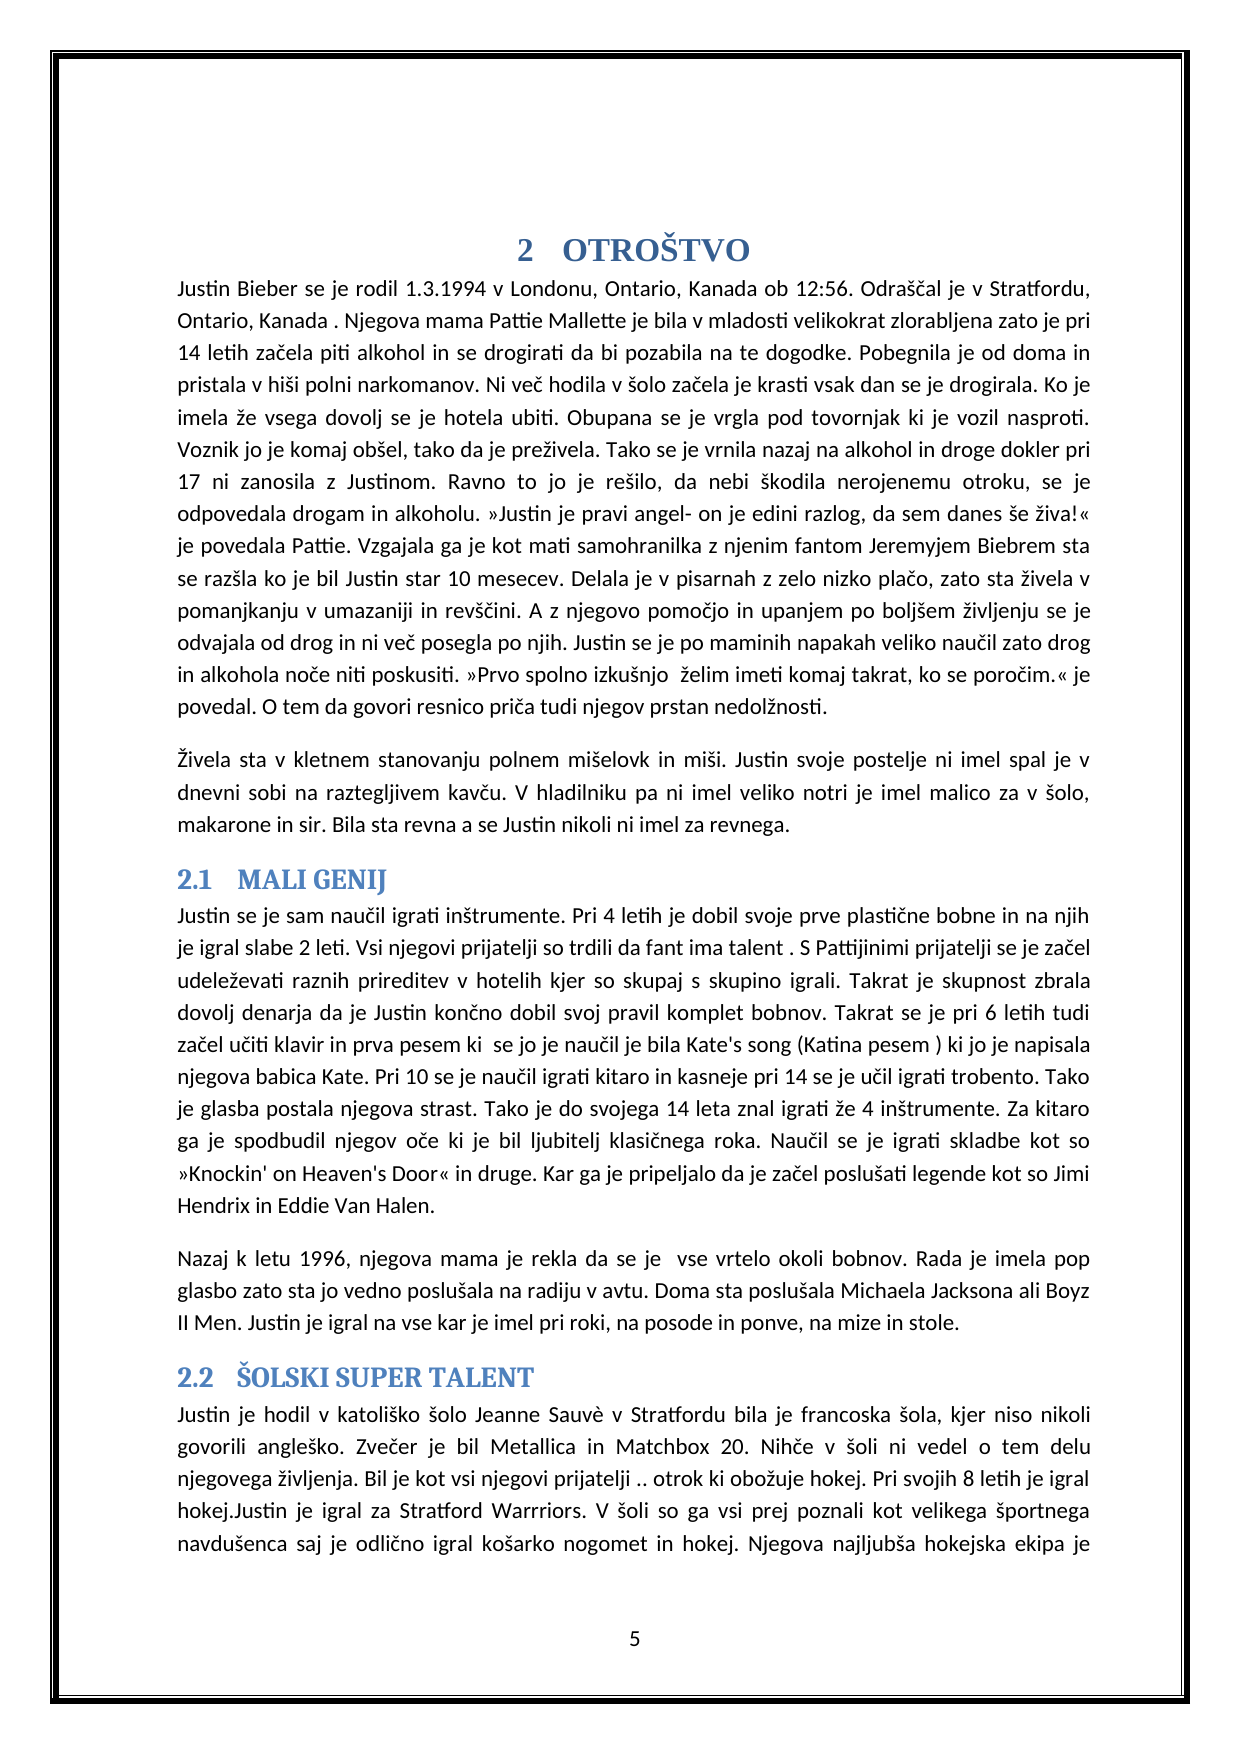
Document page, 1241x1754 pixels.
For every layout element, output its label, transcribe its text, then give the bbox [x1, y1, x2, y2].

text Živela sta v kletnem stanovanju polnem mišelovk in miši. Justin svoje postelje ni imel spal je v dnevni sobi na raztegljivem kavču. V hladilniku pa ni imel veliko notri je imel malico za v šolo, makarone in sir. Bila sta revna a se Justin nikoli ni imel za revnega. [177, 745, 1092, 838]
text Justin Bieber se je rodil 1.3.1994 v Londonu, Ontario, Kanada ob 12:56. Odraščal je v Stratfordu, Ontario, Kanada . Njegova mama Pattie Mallette je bila v mladosti velikokrat zlorabljena zato je pri 14 letih začela piti alkohol in se drogirati da bi pozabila na te dogodke. Pobegnila je od doma in pristala v hiši polni narkomanov. Ni več hodila v šolo začela je krasti vsak dan se je drogirala. Ko je imela že vsega dovolj se je hotela ubiti. Obupana se je vrgla pod tovornjak ki je vozil nasproti. Voznik jo je komaj obšel, tako da je preživela. Tako se je vrnila nazaj na alkohol in droge dokler pri 17 ni zanosila z Justinom. Ravno to jo je rešilo, da nebi škodila nerojenemu otroku, se je odpovedala drogam in alkoholu. »Justin je pravi angel- on je edini razlog, da sem danes še živa!« je povedala Pattie. Vzgajala ga je kot mati samohranilka z njenim fantom Jeremyjem Biebrem sta se razšla ko je bil Justin star 10 mesecev. Delala je v pisarnah z zelo nizko plačo, zato sta živela v pomanjkanju v umazaniji in revščini. A z njegovo pomočjo in upanjem po boljšem življenju se je odvajala od drog in ni več posegla po njih. Justin se je po maminih napakah veliko naučil zato drog in alkohola noče niti poskusiti. »Prvo spolno izkušnjo želim imeti komaj takrat, ko se poročim.« je povedal. O tem da govori resnico priča tudi njegov prstan nedolžnosti. [177, 274, 1092, 720]
text Justin je hodil v katoliško šolo Jeanne Sauvè v Stratfordu bila je francoska šola, kjer niso nikoli govorili angleško. Zvečer je bil Metallica in Matchbox 20. Nihče v šoli ni vedel o tem delu njegovega življenja. Bil je kot vsi njegovi prijatelji .. otrok ki obožuje hokej. Pri svojih 8 letih je igral hokej.Justin je igral za Stratford Warrriors. V šoli so ga vsi prej poznali kot velikega športnega navdušenca saj je odlično igral košarko nogomet in hokej. Njegova najljubša hokejska ekipa je [177, 1400, 1092, 1557]
subtitle OTROŠTVO [517, 230, 1092, 268]
subtitle ŠOLSKI SUPER TALENT [177, 1361, 1092, 1395]
text Justin se je sam naučil igrati inštrumente. Pri 4 letih je dobil svoje prve plastične bobne in na njih je igral slabe 2 leti. Vsi njegovi prijatelji so trdili da fant ima talent . S Pattijinimi prijatelji se je začel udeleževati raznih prireditev v hotelih kjer so skupaj s skupino igrali. Takrat je skupnost zbrala dovolj denarja da je Justin končno dobil svoj pravil komplet bobnov. Takrat se je pri 6 letih tudi začel učiti klavir in prva pesem ki se jo je naučil je bila Kate's song (Katina pesem ) ki jo je napisala njegova babica Kate. Pri 10 se je naučil igrati kitaro in kasneje pri 14 se je učil igrati trobento. Tako je glasba postala njegova strast. Tako je do svojega 14 leta znal igrati že 4 inštrumente. Za kitaro ga je spodbudil njegov oče ki je bil ljubitelj klasičnega roka. Naučil se je igrati skladbe kot so »Knockin' on Heaven's Door« in druge. Kar ga je pripeljalo da je začel poslušati legende kot so Jimi Hendrix in Eddie Van Halen. [177, 901, 1092, 1219]
text Nazaj k letu 1996, njegova mama je rekla da se je vse vrtelo okoli bobnov. Rada je imela pop glasbo zato sta jo vedno poslušala na radiju v avtu. Doma sta poslušala Michaela Jacksona ali Boyz II Men. Justin je igral na vse kar je imel pri roki, na posode in ponve, na mize in stole. [177, 1244, 1092, 1336]
subtitle MALI GENIJ [177, 863, 1092, 896]
